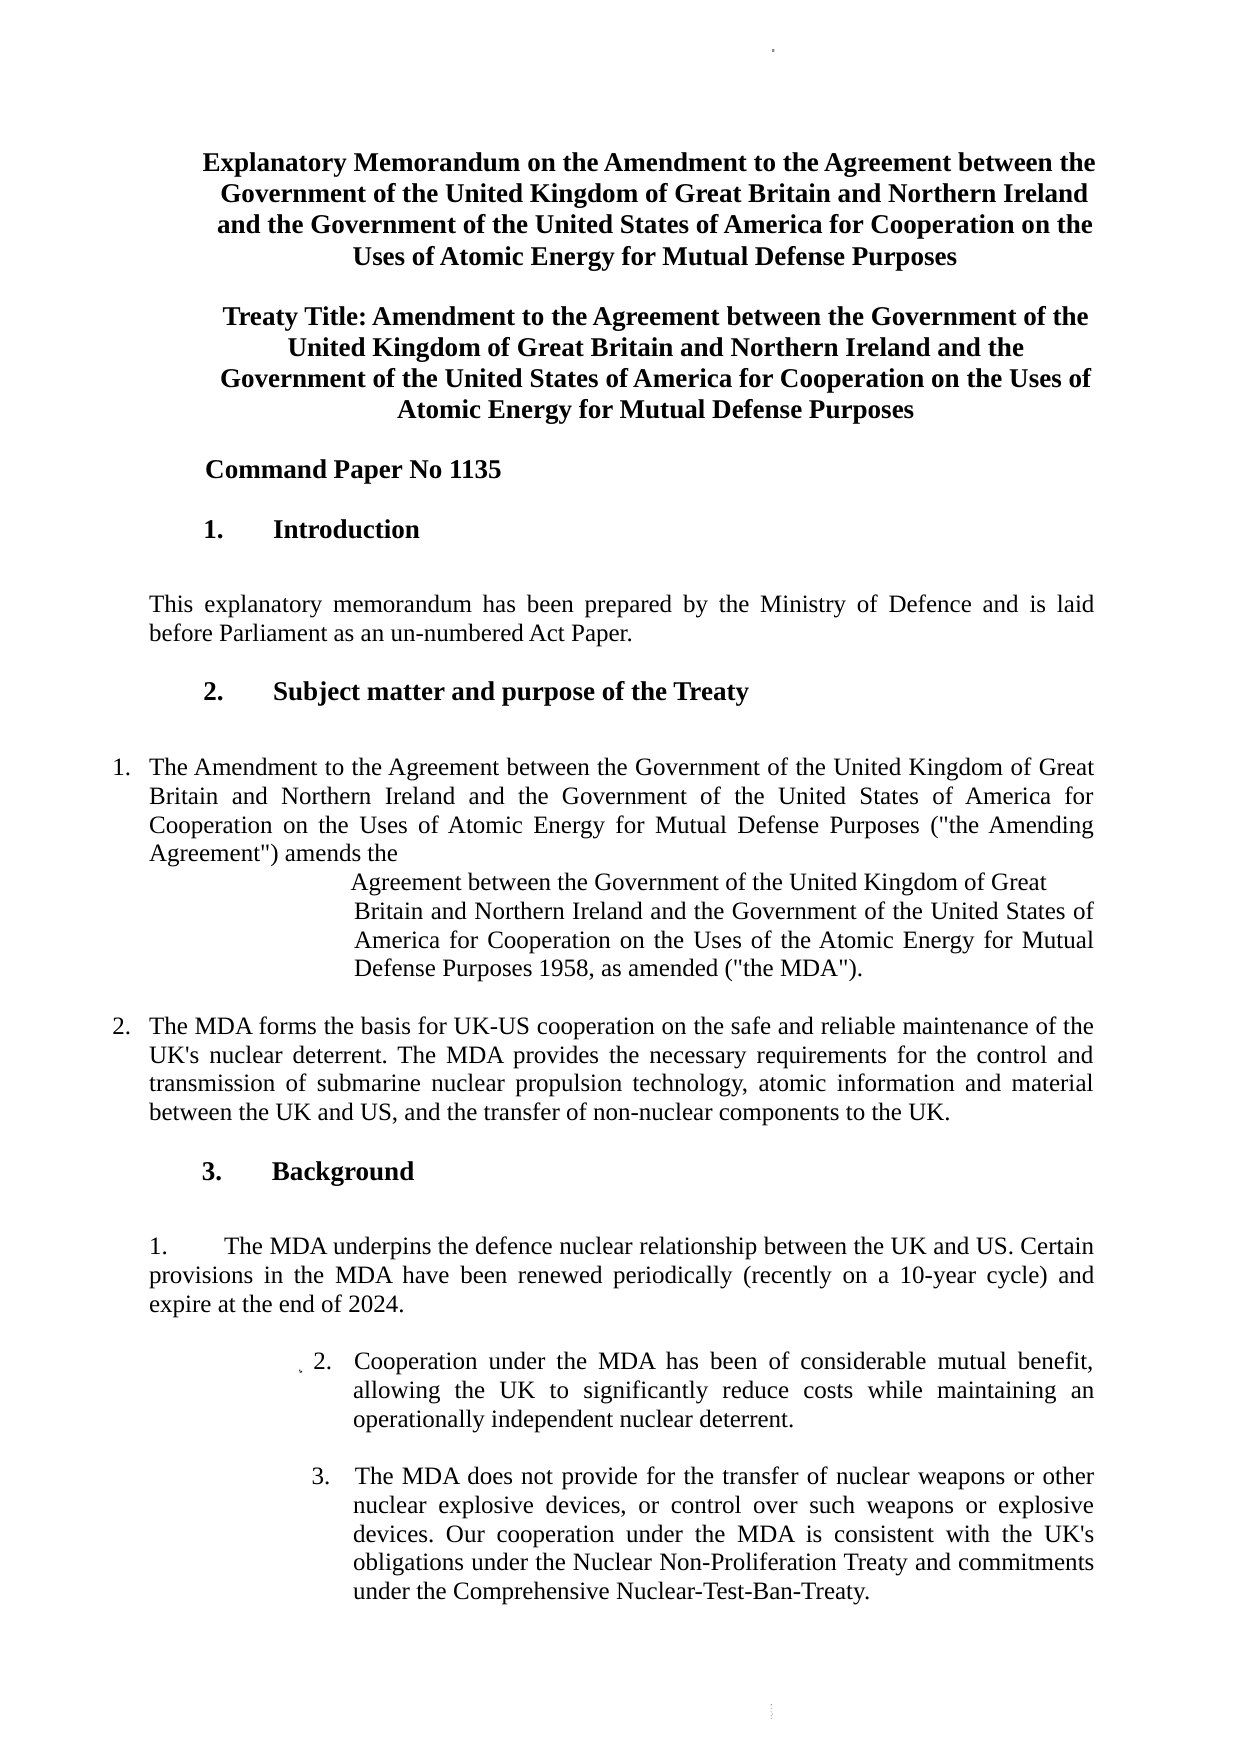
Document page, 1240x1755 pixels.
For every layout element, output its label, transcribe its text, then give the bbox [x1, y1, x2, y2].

text Government of the United Kingdom of Great Britain and Northern Ireland and the Government of the United States of America for Cooperation on the Uses of Atomic Energy for Mutual Defense Purposes [212, 177, 1096, 271]
list The MDA underpins the defence nuclear relationship between the UK and US. Certain provisions in the MDA have been renewed periodically (recently on a 10-year cycle) and expire at the end of 2024. [149, 1231, 1095, 1317]
text This explanatory memorandum has been prepared by the Ministry of Defence and is laid before Parliament as an un-numbered Act Paper. [149, 589, 1095, 647]
text 2. Cooperation under the MDA has been of considerable mutual benefit, allowing the UK to significantly reduce costs while maintaining an operationally independent nuclear deterrent. [299, 1346, 1095, 1432]
subtitle Treaty Title: Amendment to the Agreement between the Government of the United Kingdom of Great Britain and Northern Ireland and the Government of the United States of America for Cooperation on the Uses of Atomic Energy for Mutual Defense Purposes [215, 299, 1096, 424]
subtitle Subject matter and purpose of the Treaty [203, 676, 1096, 707]
text Command Paper No 1135 [205, 453, 1096, 484]
list The MDA forms the basis for UK-US cooperation on the safe and reliable maintenance of the UK's nuclear deterrent. The MDA provides the necessary requirements for the control and transmission of submarine nuclear propulsion technology, atomic information and material between the UK and US, and the transfer of non-nuclear components to the UK. [112, 1011, 1095, 1126]
text Agreement between the Government of the United Kingdom of Great [149, 867, 1093, 896]
subtitle Introduction [203, 513, 1096, 544]
text Britain and Northern Ireland and the Government of the United States of America for Cooperation on the Uses of the Atomic Energy for Mutual Defense Purposes 1958, as amended ("the MDA"). [354, 896, 1095, 982]
text Explanatory Memorandum on the Amendment to the Agreement between the [202, 146, 1096, 177]
list The Amendment to the Agreement between the Government of the United Kingdom of Great Britain and Northern Ireland and the Government of the United States of America for Cooperation on the Uses of Atomic Energy for Mutual Defense Purposes ("the Amending Agreement") amends the [112, 752, 1095, 867]
text 3. The MDA does not provide for the transfer of nuclear weapons or other nuclear explosive devices, or control over such weapons or explosive devices. Our cooperation under the MDA is consistent with the UK's obligations under the Nuclear Non-Proliferation Treaty and commitments under the Comprehensive Nuclear-Test-Ban-Treaty. [311, 1461, 1095, 1605]
subtitle 3. Background [149, 1155, 1096, 1186]
